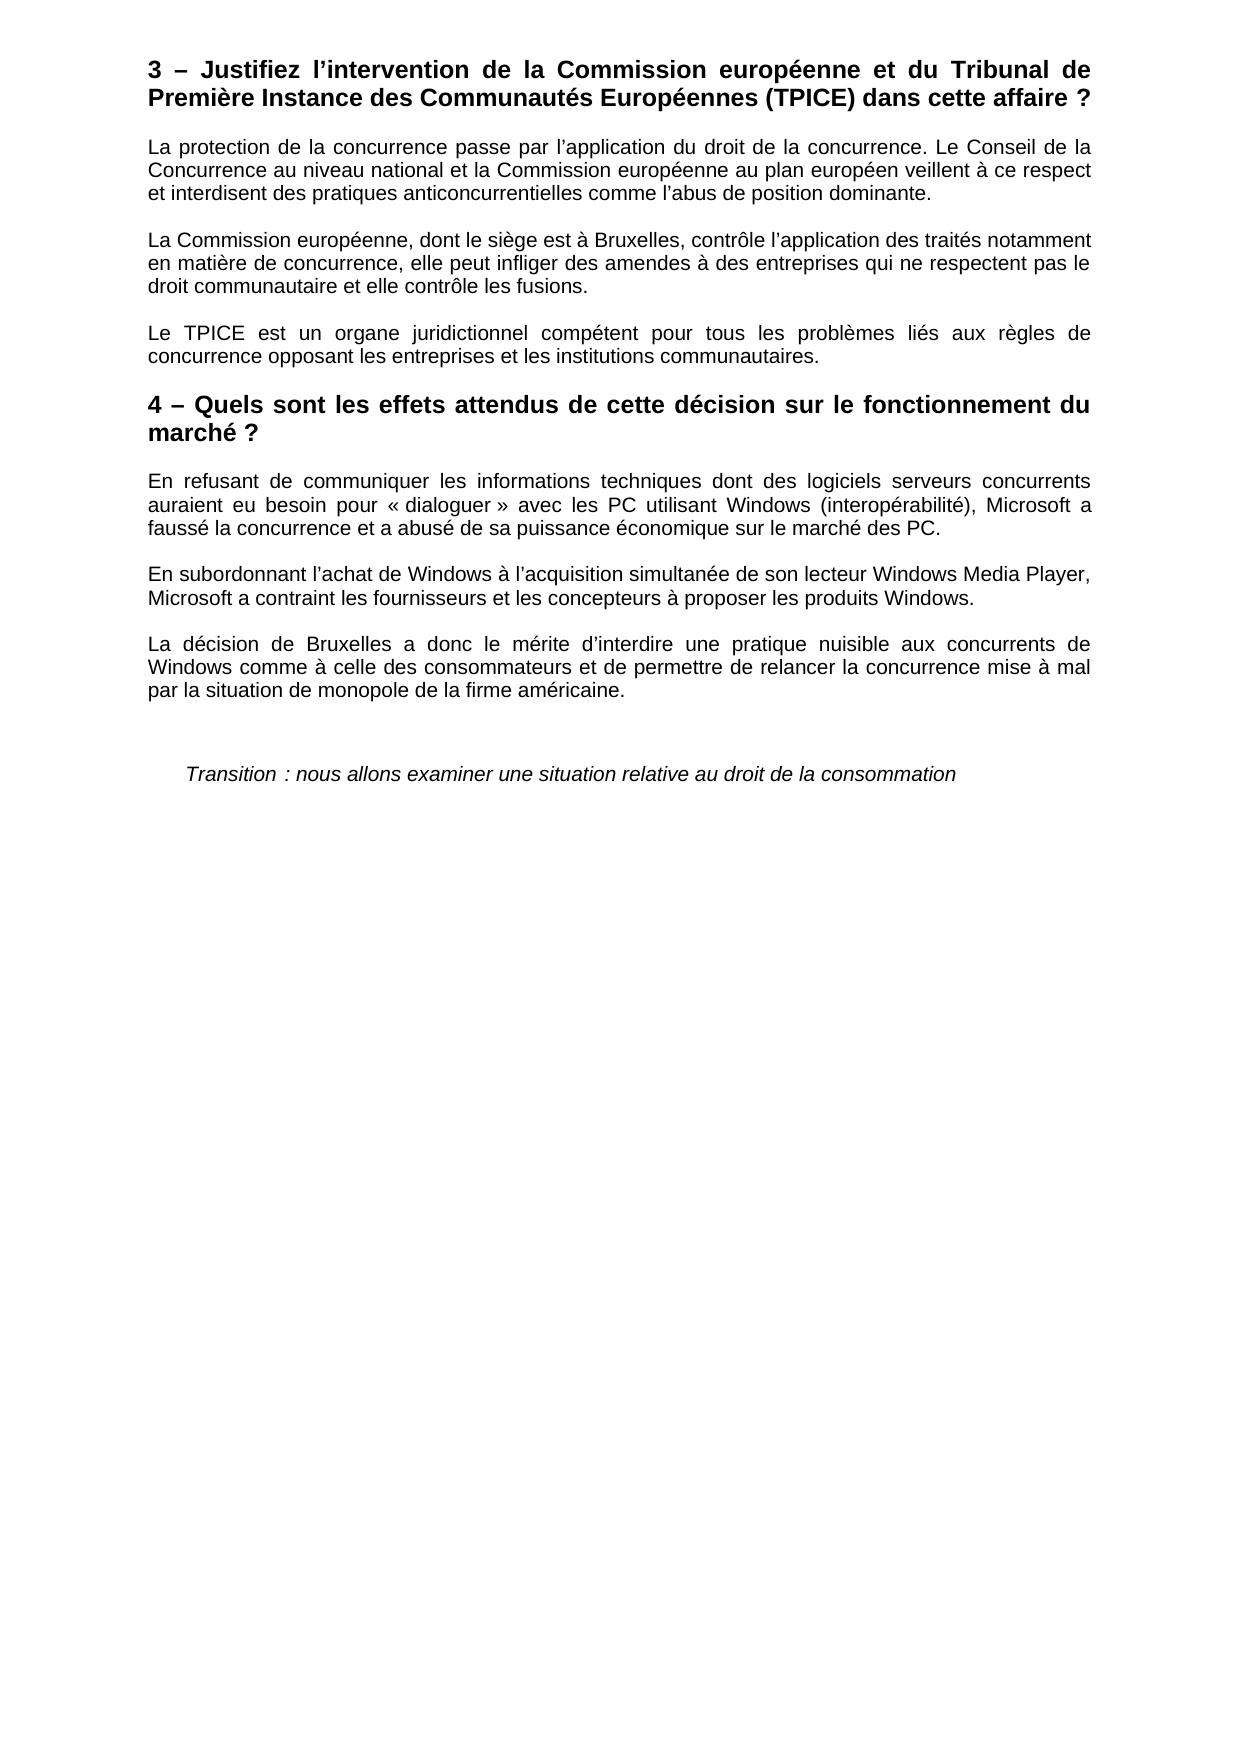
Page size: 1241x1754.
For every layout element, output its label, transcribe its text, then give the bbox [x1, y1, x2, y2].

text Transition : nous allons examiner une situation relative au droit de la consommation [185, 763, 1092, 786]
text En refusant de communiquer les informations techniques dont des logiciels serveurs concurrents auraient eu besoin pour « dialoguer » avec les PC utilisant Windows (interopérabilité), Microsoft a faussé la concurrence et a abusé de sa puissance économique sur le marché des PC. [148, 470, 1092, 539]
text 3 – Justifiez l’intervention de la Commission européenne et du Tribunal de Première Instance des Communautés Européennes (TPICE) dans cette affaire ? [148, 56, 1092, 112]
text La Commission européenne, dont le siège est à Bruxelles, contrôle l’application des traités notamment en matière de concurrence, elle peut infliger des amendes à des entreprises qui ne respectent pas le droit communautaire et elle contrôle les fusions. [148, 228, 1092, 298]
text La décision de Bruxelles a donc le mérite d’interdire une pratique nuisible aux concurrents de Windows comme à celle des consommateurs et de permettre de relancer la concurrence mise à mal par la situation de monopole de la firme américaine. [148, 632, 1092, 702]
text Le TPICE est un organe juridictionnel compétent pour tous les problèmes liés aux règles de concurrence opposant les entreprises et les institutions communautaires. [148, 321, 1092, 368]
text La protection de la concurrence passe par l’application du droit de la concurrence. Le Conseil de la Concurrence au niveau national et la Commission européenne au plan européen veillent à ce respect et interdisent des pratiques anticoncurrentielles comme l’abus de position dominante. [148, 135, 1092, 205]
text 4 – Quels sont les effets attendus de cette décision sur le fonctionnement du marché ? [148, 391, 1092, 447]
text En subordonnant l’achat de Windows à l’acquisition simultanée de son lecteur Windows Media Player, Microsoft a contraint les fournisseurs et les concepteurs à proposer les produits Windows. [148, 563, 1092, 609]
